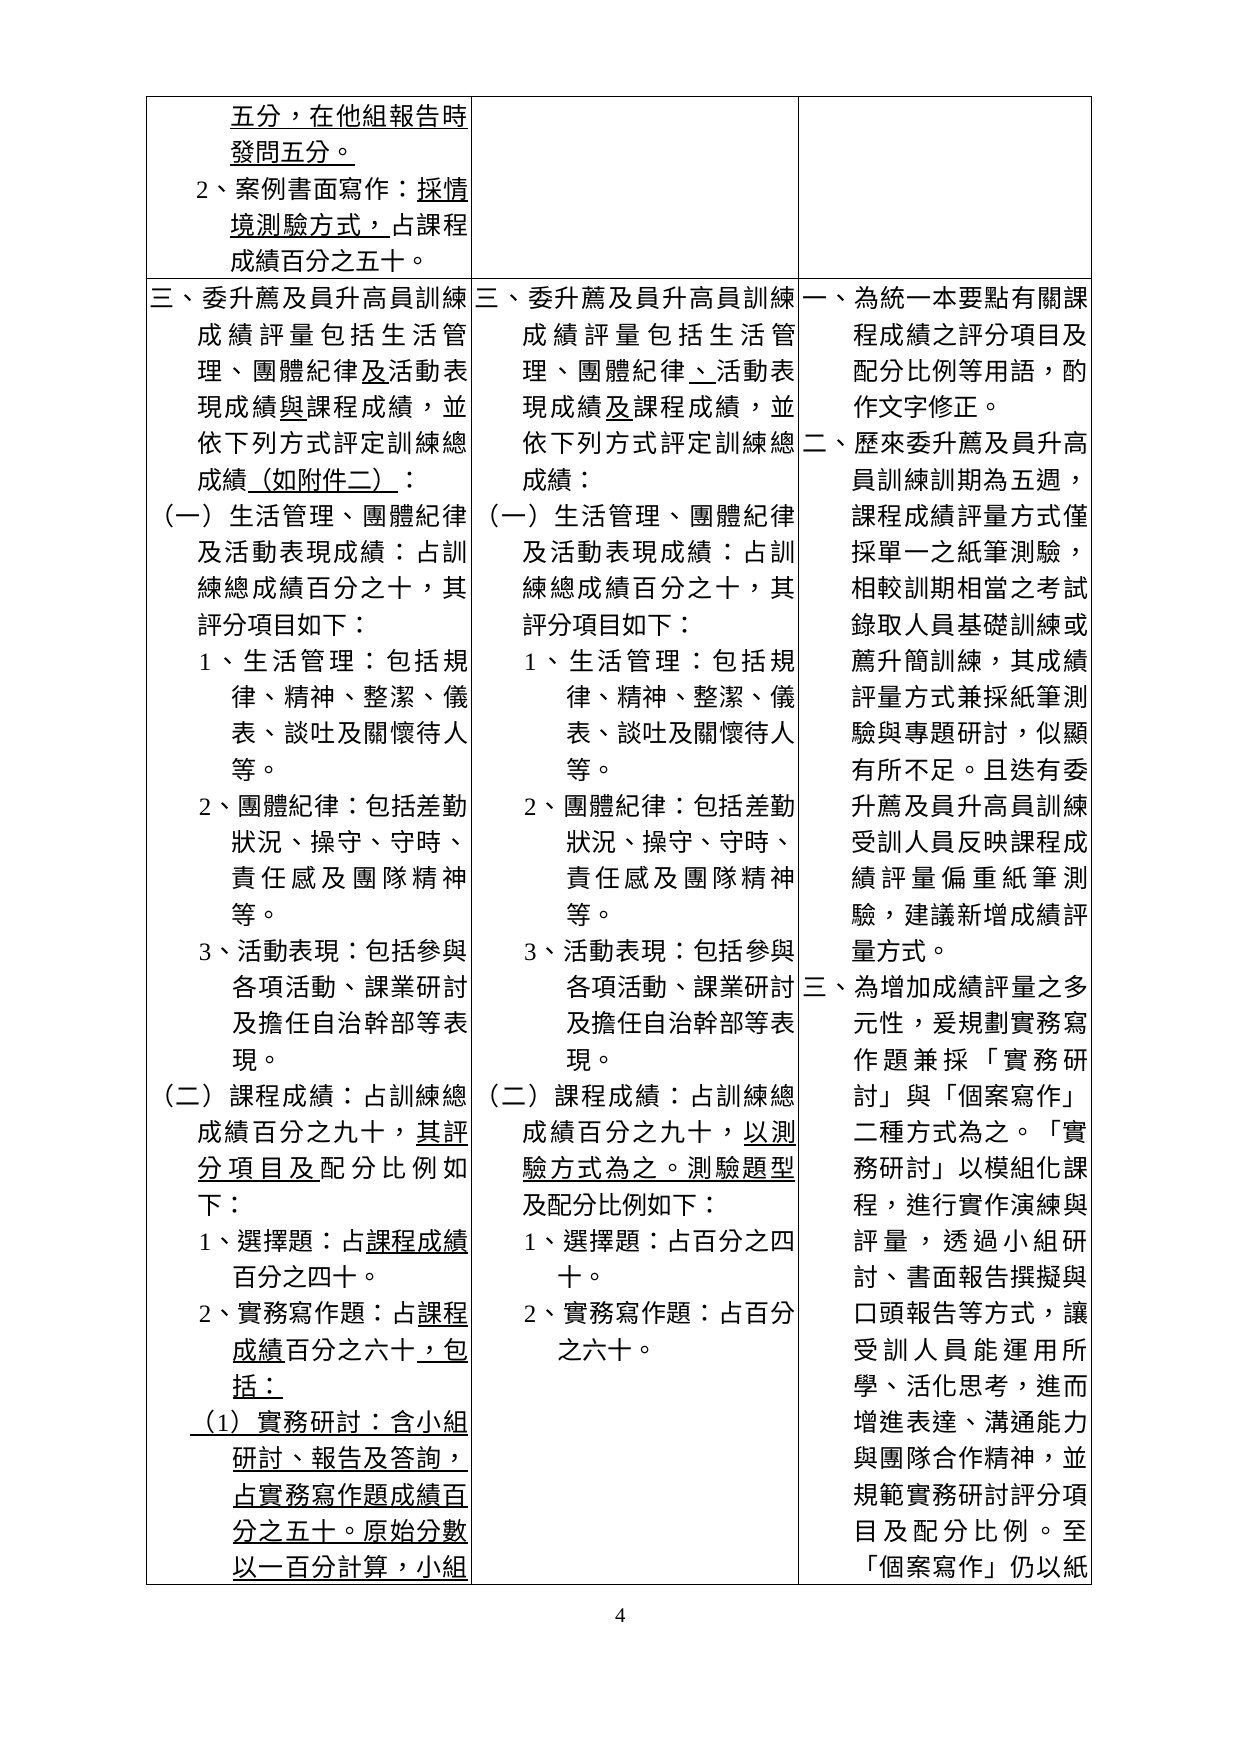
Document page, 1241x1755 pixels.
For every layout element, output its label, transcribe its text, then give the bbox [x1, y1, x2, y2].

table_cell 三、委升薦及員升高員訓練成績評量包括生活管理、團體紀律、活動表現成績及課程成績，並依下列方式評定訓練總成績： （一）生活管理、團體紀律及活動表現成績：占訓練總成績百分之十，其評分項目如下： 1、生活管理：包括規律、精神、整潔、儀表、談吐及關懷待人等。 2、團體紀律：包括差勤狀況、操守、守時、責任感及團隊精神等。 3、活動表現：包括參與各項活動、課業研討及擔任自治幹部等表現。 （二）課程成績：占訓練總成績百分之九十，以測驗方式為之。測驗題型及配分比例如下： 1、選擇題：占百分之四十。 2、實務寫作題：占百分之六十。 [472, 279, 798, 1584]
table_cell 一、為統一本要點有關課程成績之評分項目及配分比例等用語，酌作文字修正。 二、歷來委升薦及員升高員訓練訓期為五週，課程成績評量方式僅採單一之紙筆測驗，相較訓期相當之考試錄取人員基礎訓練或薦升簡訓練，其成績評量方式兼採紙筆測驗與專題研討，似顯有所不足。且迭有委升薦及員升高員訓練受訓人員反映課程成績評量偏重紙筆測驗，建議新增成績評量方式。 三、為增加成績評量之多元性，爰規劃實務寫作題兼採「實務研討」與「個案寫作」二種方式為之。「實務研討」以模組化課程，進行實作演練與評量，透過小組研討、書面報告撰擬與口頭報告等方式，讓受訓人員能運用所學、活化思考，進而增進表達、溝通能力與團隊合作精神，並規範實務研討評分項目及配分比例。至「個案寫作」仍以紙 [799, 279, 1091, 1584]
table_cell [472, 97, 798, 278]
table_cell [799, 97, 1091, 278]
table_cell 五分，在他組報告時發問五分。 2、案例書面寫作：採情境測驗方式，占課程成績百分之五十。 [147, 97, 471, 278]
table_cell 三、委升薦及員升高員訓練成績評量包括生活管理、團體紀律及活動表現成績與課程成績，並依下列方式評定訓練總成績（如附件二）： （一）生活管理、團體紀律及活動表現成績：占訓練總成績百分之十，其評分項目如下： 1、生活管理：包括規律、精神、整潔、儀表、談吐及關懷待人等。 2、團體紀律：包括差勤狀況、操守、守時、責任感及團隊精神等。 3、活動表現：包括參與各項活動、課業研討及擔任自治幹部等表現。 （二）課程成績：占訓練總成績百分之九十，其評分項目及配分比例如下： 1、選擇題：占課程成績百分之四十。 2、實務寫作題：占課程成績百分之六十，包括： （1）實務研討：含小組研討、報告及答詢，占實務寫作題成績百分之五十。原始分數以一百分計算，小組 [147, 279, 471, 1584]
